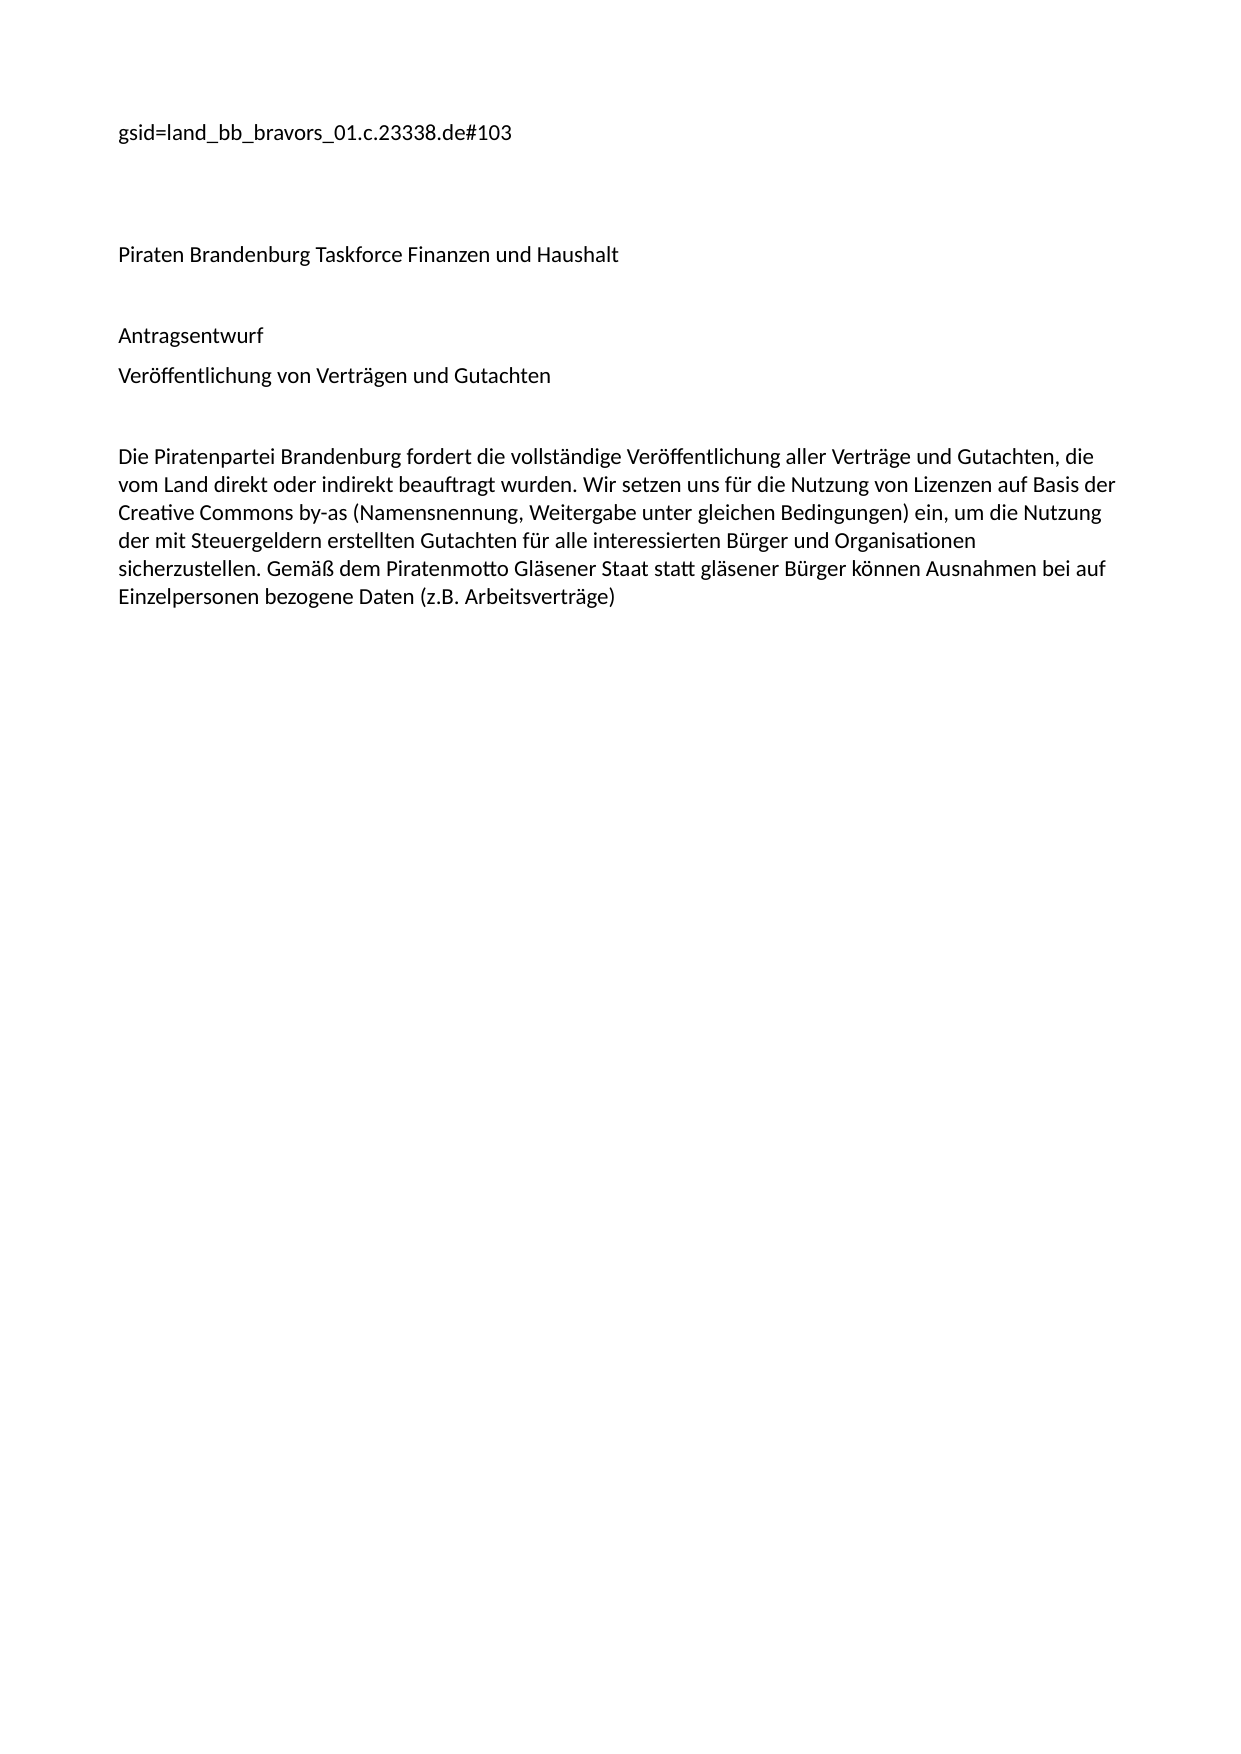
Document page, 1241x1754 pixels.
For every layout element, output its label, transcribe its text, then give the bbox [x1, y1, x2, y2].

text gsid=land_bb_bravors_01.c.23338.de#103 [118, 118, 1122, 146]
text Veröffentlichung von Verträgen und Gutachten [118, 361, 1122, 389]
text Antragsentwurf [118, 321, 1122, 349]
text Die Piratenpartei Brandenburg fordert die vollständige Veröffentlichung aller Verträge und Gutachten, die vom Land direkt oder indirekt beauftragt wurden. Wir setzen uns für die Nutzung von Lizenzen auf Basis der Creative Commons by-as (Namensnennung, Weitergabe unter gleichen Bedingungen) ein, um die Nutzung der mit Steuergeldern erstellten Gutachten für alle interessierten Bürger und Organisationen sicherzustellen. Gemäß dem Piratenmotto Gläsener Staat statt gläsener Bürger können Ausnahmen bei auf Einzelpersonen bezogene Daten (z.B. Arbeitsverträge) [118, 442, 1122, 610]
text Piraten Brandenburg Taskforce Finanzen und Haushalt [118, 240, 1122, 268]
